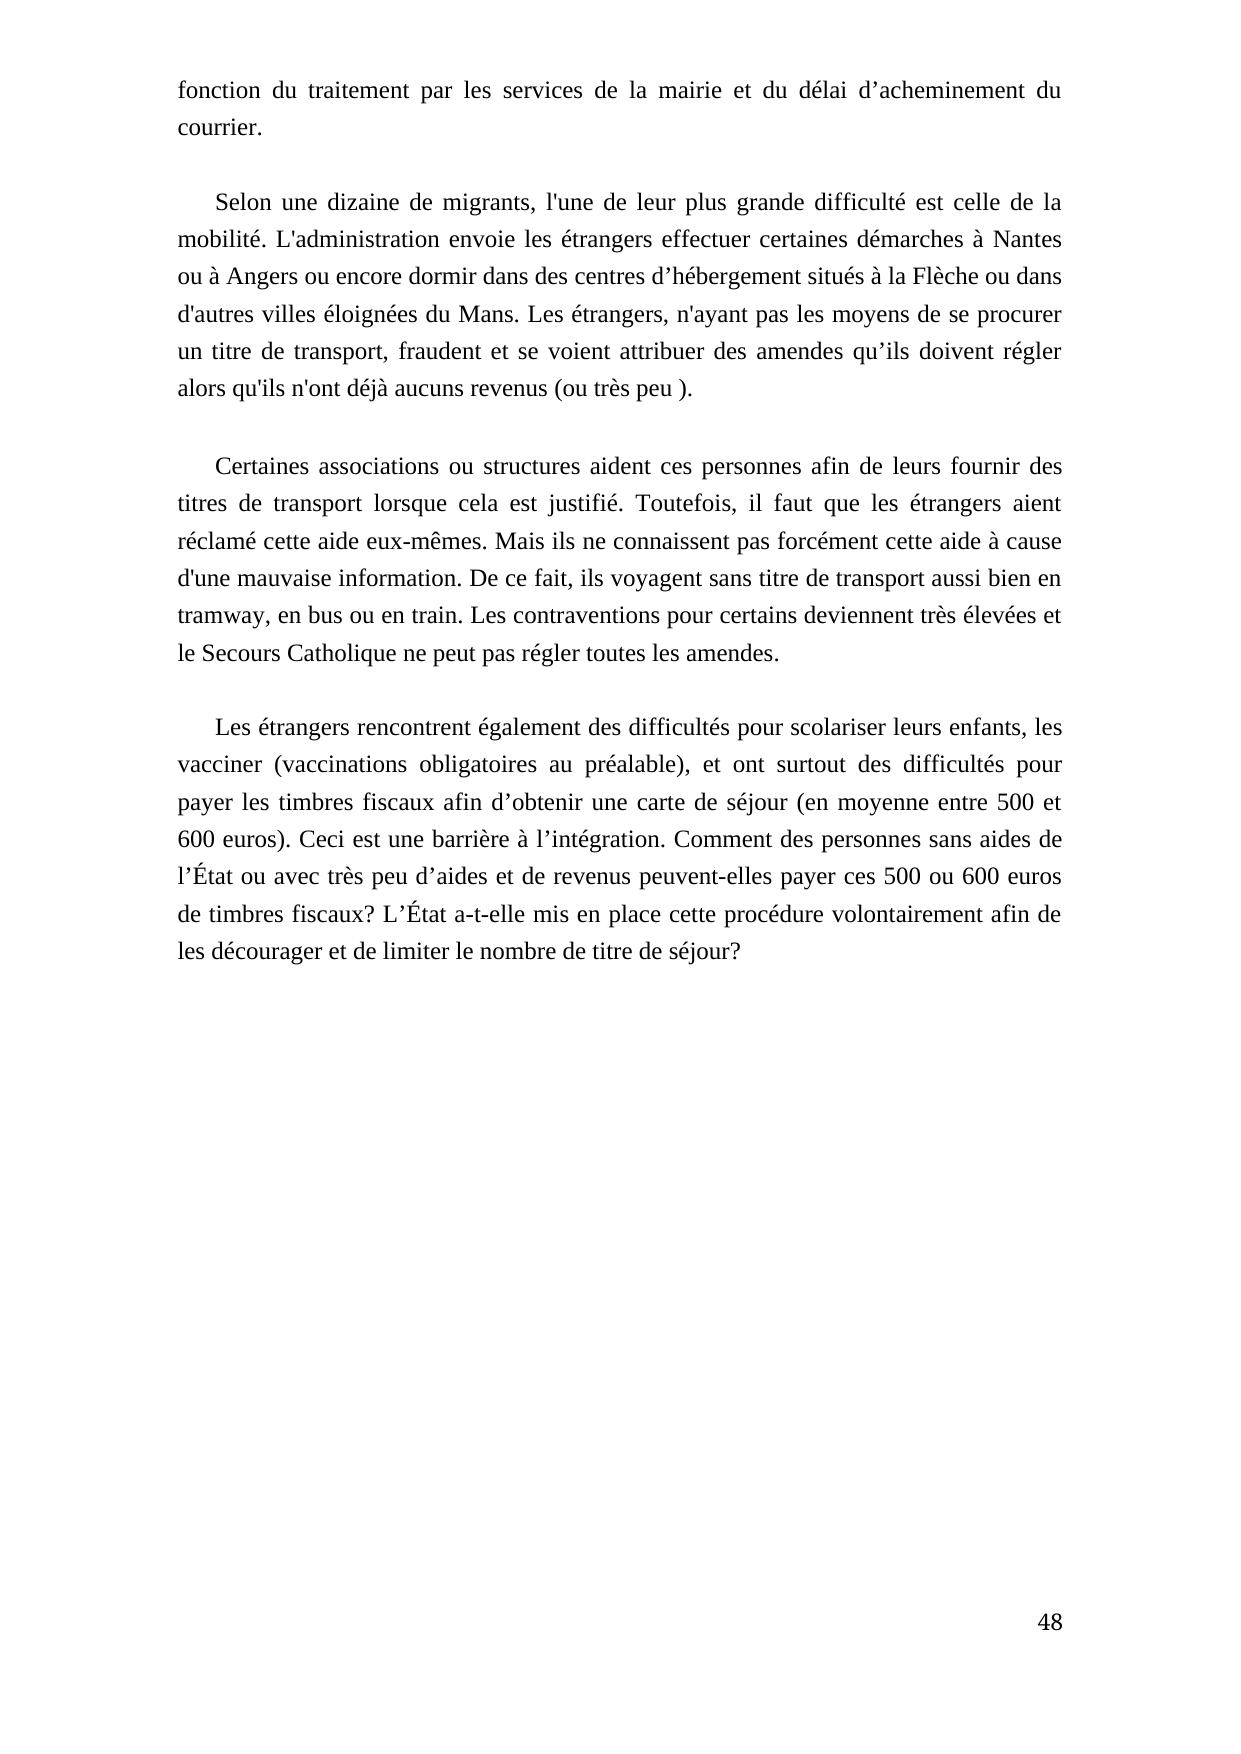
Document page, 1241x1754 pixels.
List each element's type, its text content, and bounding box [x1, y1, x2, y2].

text Selon une dizaine de migrants, l'une de leur plus grande difficulté est celle de la mobilité. L'administration envoie les étrangers effectuer certaines démarches à Nantes ou à Angers ou encore dormir dans des centres d’hébergement situés à la Flèche ou dans d'autres villes éloignées du Mans. Les étrangers, n'ayant pas les moyens de se procurer un titre de transport, fraudent et se voient attribuer des amendes qu’ils doivent régler alors qu'ils n'ont déjà aucuns revenus (ou très peu ). [177, 187, 1063, 402]
text Les étrangers rencontrent également des difficultés pour scolariser leurs enfants, les vacciner (vaccinations obligatoires au préalable), et ont surtout des difficultés pour payer les timbres fiscaux afin d’obtenir une carte de séjour (en moyenne entre 500 et 600 euros). Ceci est une barrière à l’intégration. Comment des personnes sans aides de l’État ou avec très peu d’aides et de revenus peuvent-elles payer ces 500 ou 600 euros de timbres fiscaux? L’État a-t-elle mis en place cette procédure volontairement afin de les décourager et de limiter le nombre de titre de séjour? [177, 712, 1063, 965]
text fonction du traitement par les services de la mairie et du délai d’acheminement du courrier. [177, 75, 1063, 141]
text Certaines associations ou structures aident ces personnes afin de leurs fournir des titres de transport lorsque cela est justifié. Toutefois, il faut que les étrangers aient réclamé cette aide eux-mêmes. Mais ils ne connaissent pas forcément cette aide à cause d'une mauvaise information. De ce fait, ils voyagent sans titre de transport aussi bien en tramway, en bus ou en train. Les contraventions pour certains deviennent très élevées et le Secours Catholique ne peut pas régler toutes les amendes. [177, 451, 1063, 666]
